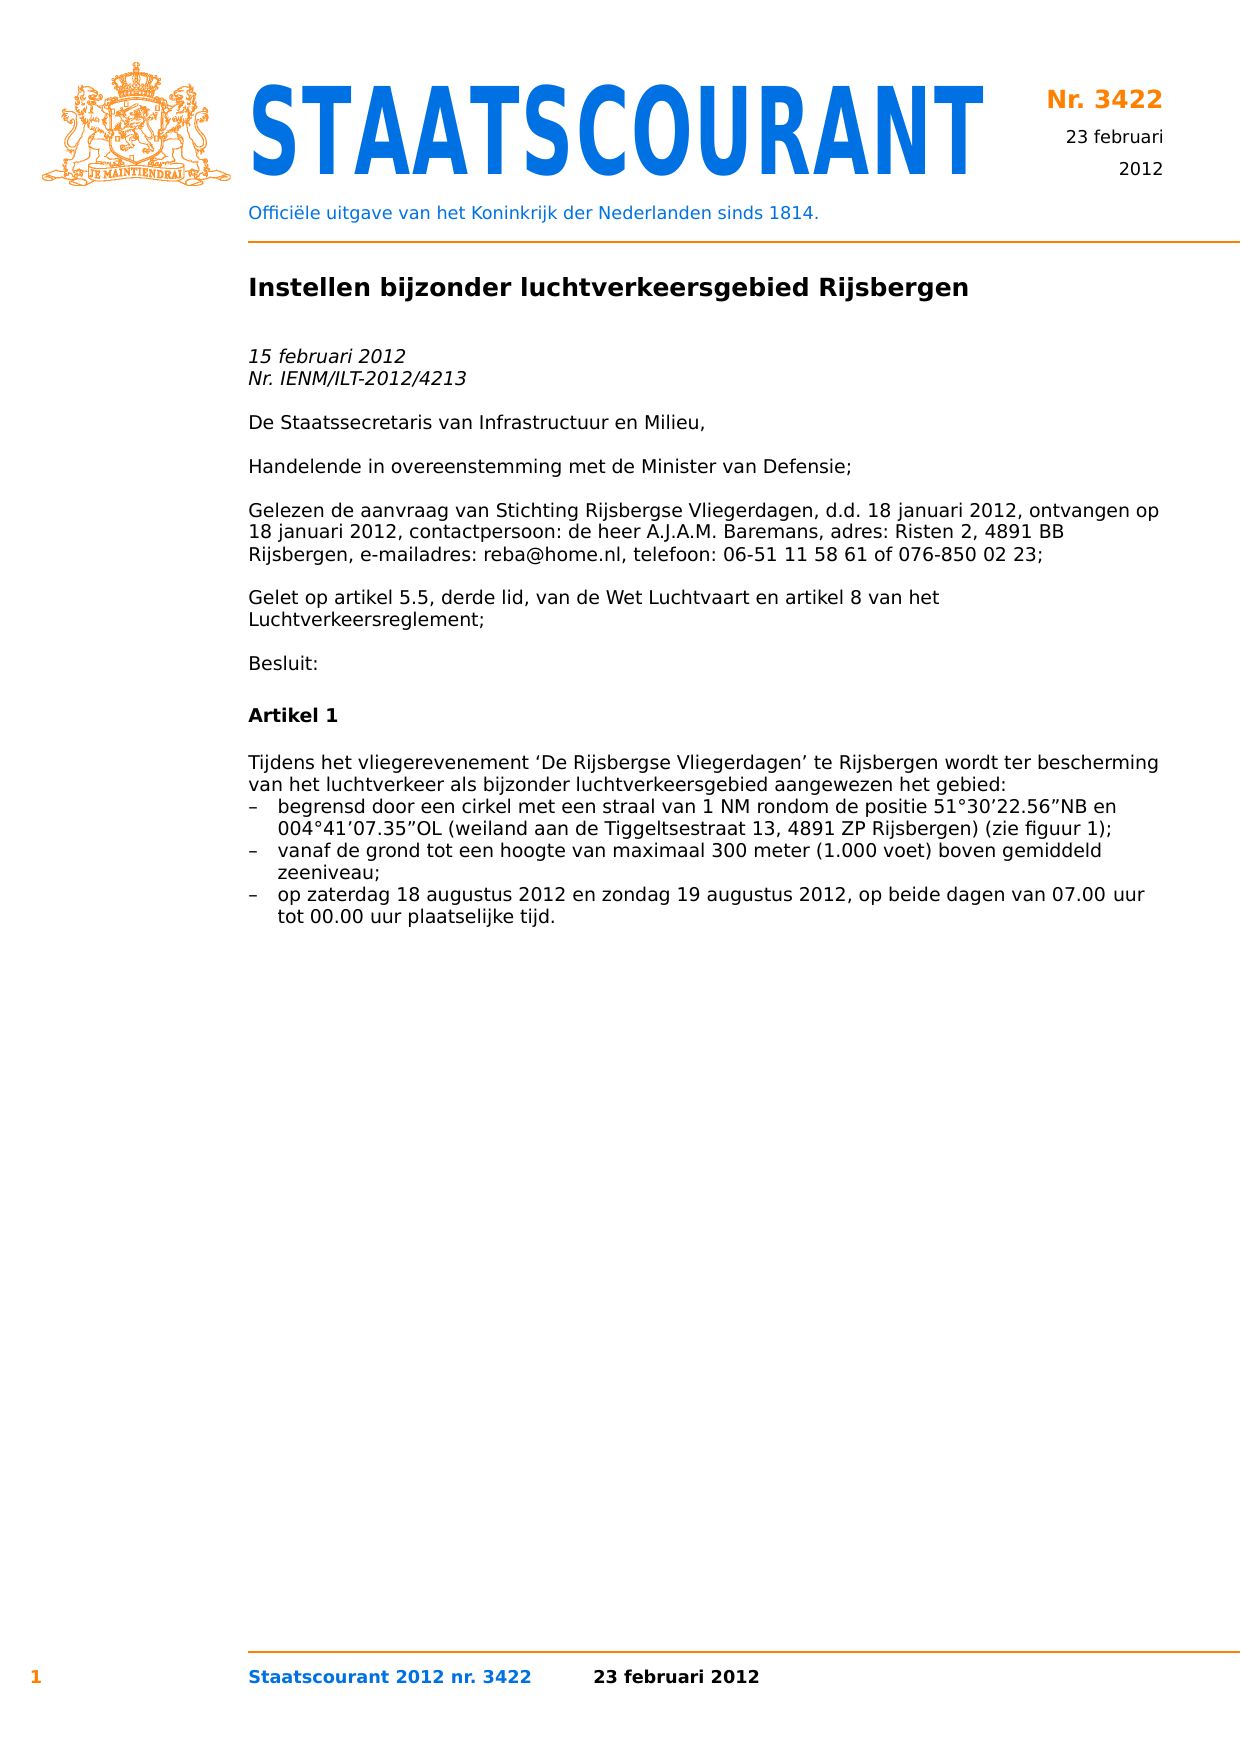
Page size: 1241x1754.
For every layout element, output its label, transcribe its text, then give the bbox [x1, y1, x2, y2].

text Handelende in overeenstemming met de Minister van Defensie; [248, 456, 1163, 478]
text – vanaf de grond tot een hoogte van maximaal 300 meter (1.000 voet) boven gemiddeld zeeniveau; [248, 840, 1163, 884]
text 15 februari 2012 [248, 346, 1163, 368]
table_cell Officiële uitgave van het Koninkrijk der Nederlanden sinds 1814. [248, 203, 1240, 241]
text – op zaterdag 18 augustus 2012 en zondag 19 augustus 2012, op beide dagen van 07.00 uur tot 00.00 uur plaatselijke tijd. [248, 884, 1163, 928]
text Nr. IENM/ILT-2012/4213 [248, 368, 1163, 390]
text Gelezen de aanvraag van Stichting Rijsbergse Vliegerdagen, d.d. 18 januari 2012, ontvangen op 18 januari 2012, contactpersoon: de heer A.J.A.M. Baremans, adres: Risten 2, 4891 BB Rijsbergen, e-mailadres: reba@home.nl, telefoon: 06-51 11 58 61 of 076-850 02 23; [248, 499, 1163, 565]
text Besluit: [248, 653, 1163, 675]
text Tijdens het vliegerevenement ‘De Rijsbergse Vliegerdagen’ te Rijsbergen wordt ter bescherming van het luchtverkeer als bijzonder luchtverkeersgebied aangewezen het gebied: [248, 752, 1163, 796]
text – begrensd door een cirkel met een straal van 1 NM rondom de positie 51°30’22.56”NB en 004°41’07.35”OL (weiland aan de Tiggeltsestraat 13, 4891 ZP Rijsbergen) (zie figuur 1); [248, 796, 1163, 840]
table_cell 2012 [998, 153, 1240, 203]
text De Staatssecretaris van Infrastructuur en Milieu, [248, 412, 1163, 434]
picture [41, 62, 231, 186]
text Gelet op artikel 5.5, derde lid, van de Wet Luchtvaart en artikel 8 van het Luchtverkeersreglement; [248, 587, 1163, 631]
table_header STAATSCOURANT [248, 62, 998, 203]
table_header Nr. 3422 [998, 62, 1240, 121]
subtitle Artikel 1 [248, 705, 1163, 727]
table_cell 23 februari [998, 121, 1240, 153]
table_header [25, 62, 248, 241]
subtitle Instellen bijzonder luchtverkeersgebied Rijsbergen [248, 273, 1163, 302]
